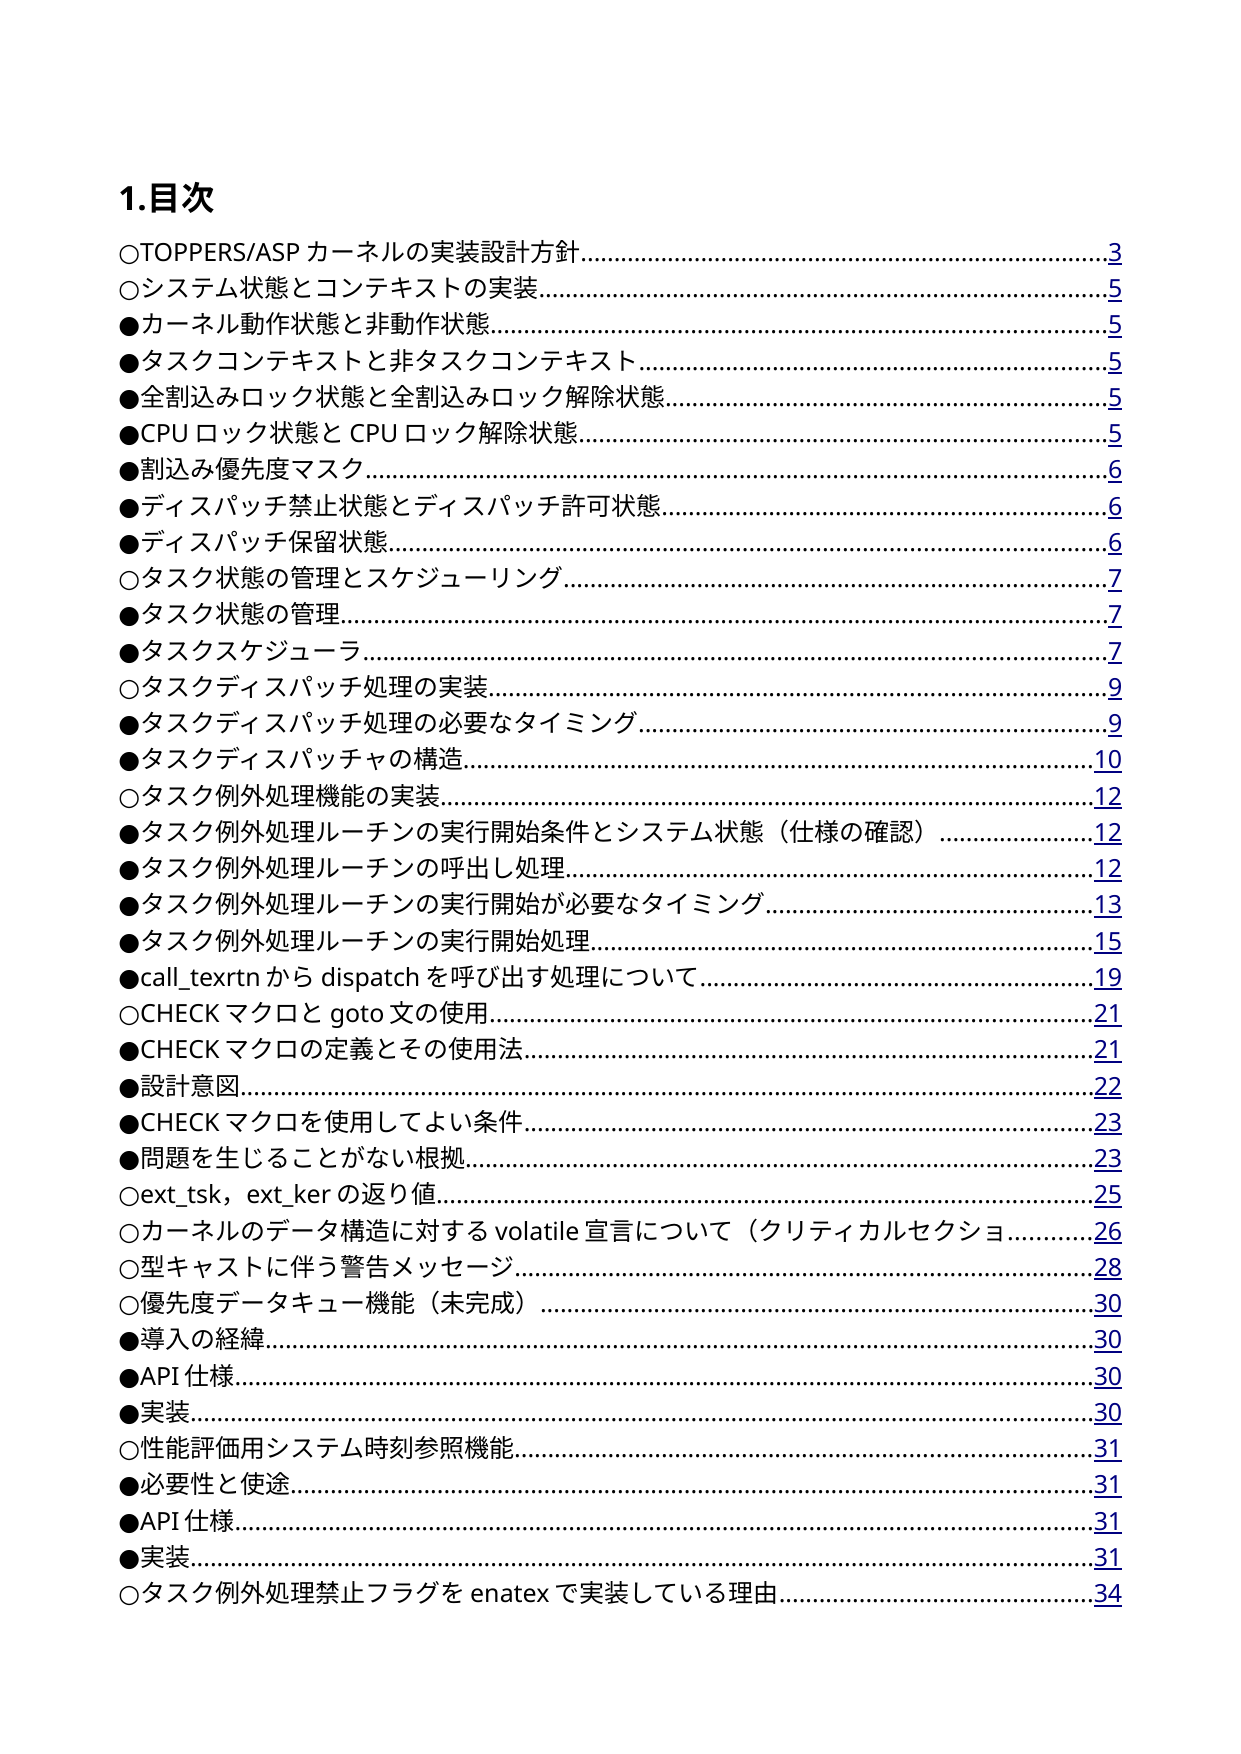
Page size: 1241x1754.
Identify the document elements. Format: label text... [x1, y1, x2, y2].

text ○性能評価用システム時刻参照機能 31 [118, 1429, 1122, 1465]
text ○タスク状態の管理とスケジューリング 7 [118, 559, 1122, 595]
text ●API仕様 31 [118, 1501, 1122, 1537]
text ●カーネル動作状態と非動作状態 5 [118, 305, 1122, 341]
text ●必要性と使途 31 [118, 1465, 1122, 1501]
text ●call_texrtnからdispatchを呼び出す処理について 19 [118, 957, 1122, 994]
text ○TOPPERS/ASPカーネルの実装設計方針 3 [118, 232, 1122, 269]
text ●API仕様 30 [118, 1356, 1122, 1392]
text ○システム状態とコンテキストの実装 5 [118, 269, 1122, 305]
text ●導入の経緯 30 [118, 1320, 1122, 1356]
text ●タスク例外処理ルーチンの実行開始が必要なタイミング 13 [118, 885, 1122, 921]
text ○カーネルのデータ構造に対するvolatile宣言について（クリティカルセクショ 26 [118, 1211, 1122, 1247]
text ●タスク例外処理ルーチンの実行開始処理 15 [118, 921, 1122, 957]
text ●CHECKマクロの定義とその使用法 21 [118, 1030, 1122, 1066]
text ●実装 31 [118, 1537, 1122, 1574]
text ○タスク例外処理機能の実装 12 [118, 776, 1122, 812]
text ●割込み優先度マスク 6 [118, 450, 1122, 486]
text ●CHECKマクロを使用してよい条件 23 [118, 1102, 1122, 1139]
text ●タスク状態の管理 7 [118, 595, 1122, 631]
text ●問題を生じることがない根拠 23 [118, 1139, 1122, 1175]
text ●タスク例外処理ルーチンの実行開始条件とシステム状態（仕様の確認） 12 [118, 812, 1122, 849]
text ●タスクコンテキストと非タスクコンテキスト 5 [118, 341, 1122, 377]
text ●ディスパッチ保留状態 6 [118, 522, 1122, 559]
text ●タスクディスパッチャの構造 10 [118, 740, 1122, 776]
text ●ディスパッチ禁止状態とディスパッチ許可状態 6 [118, 486, 1122, 522]
text ●CPUロック状態とCPUロック解除状態 5 [118, 414, 1122, 450]
text ●全割込みロック状態と全割込みロック解除状態 5 [118, 377, 1122, 414]
text ●タスクスケジューラ 7 [118, 631, 1122, 667]
text ●設計意図 22 [118, 1066, 1122, 1102]
text ○CHECKマクロとgoto文の使用 21 [118, 994, 1122, 1030]
text ●タスク例外処理ルーチンの呼出し処理 12 [118, 849, 1122, 885]
text ○タスクディスパッチ処理の実装 9 [118, 667, 1122, 704]
text ●実装 30 [118, 1392, 1122, 1429]
text ○ext_tsk，ext_kerの返り値 25 [118, 1175, 1122, 1211]
text ●タスクディスパッチ処理の必要なタイミング 9 [118, 704, 1122, 740]
subtitle 目次 [118, 172, 1122, 220]
text ○型キャストに伴う警告メッセージ 28 [118, 1247, 1122, 1284]
text ○優先度データキュー機能（未完成） 30 [118, 1284, 1122, 1320]
text ○タスク例外処理禁止フラグをenatexで実装している理由 34 [118, 1574, 1122, 1610]
